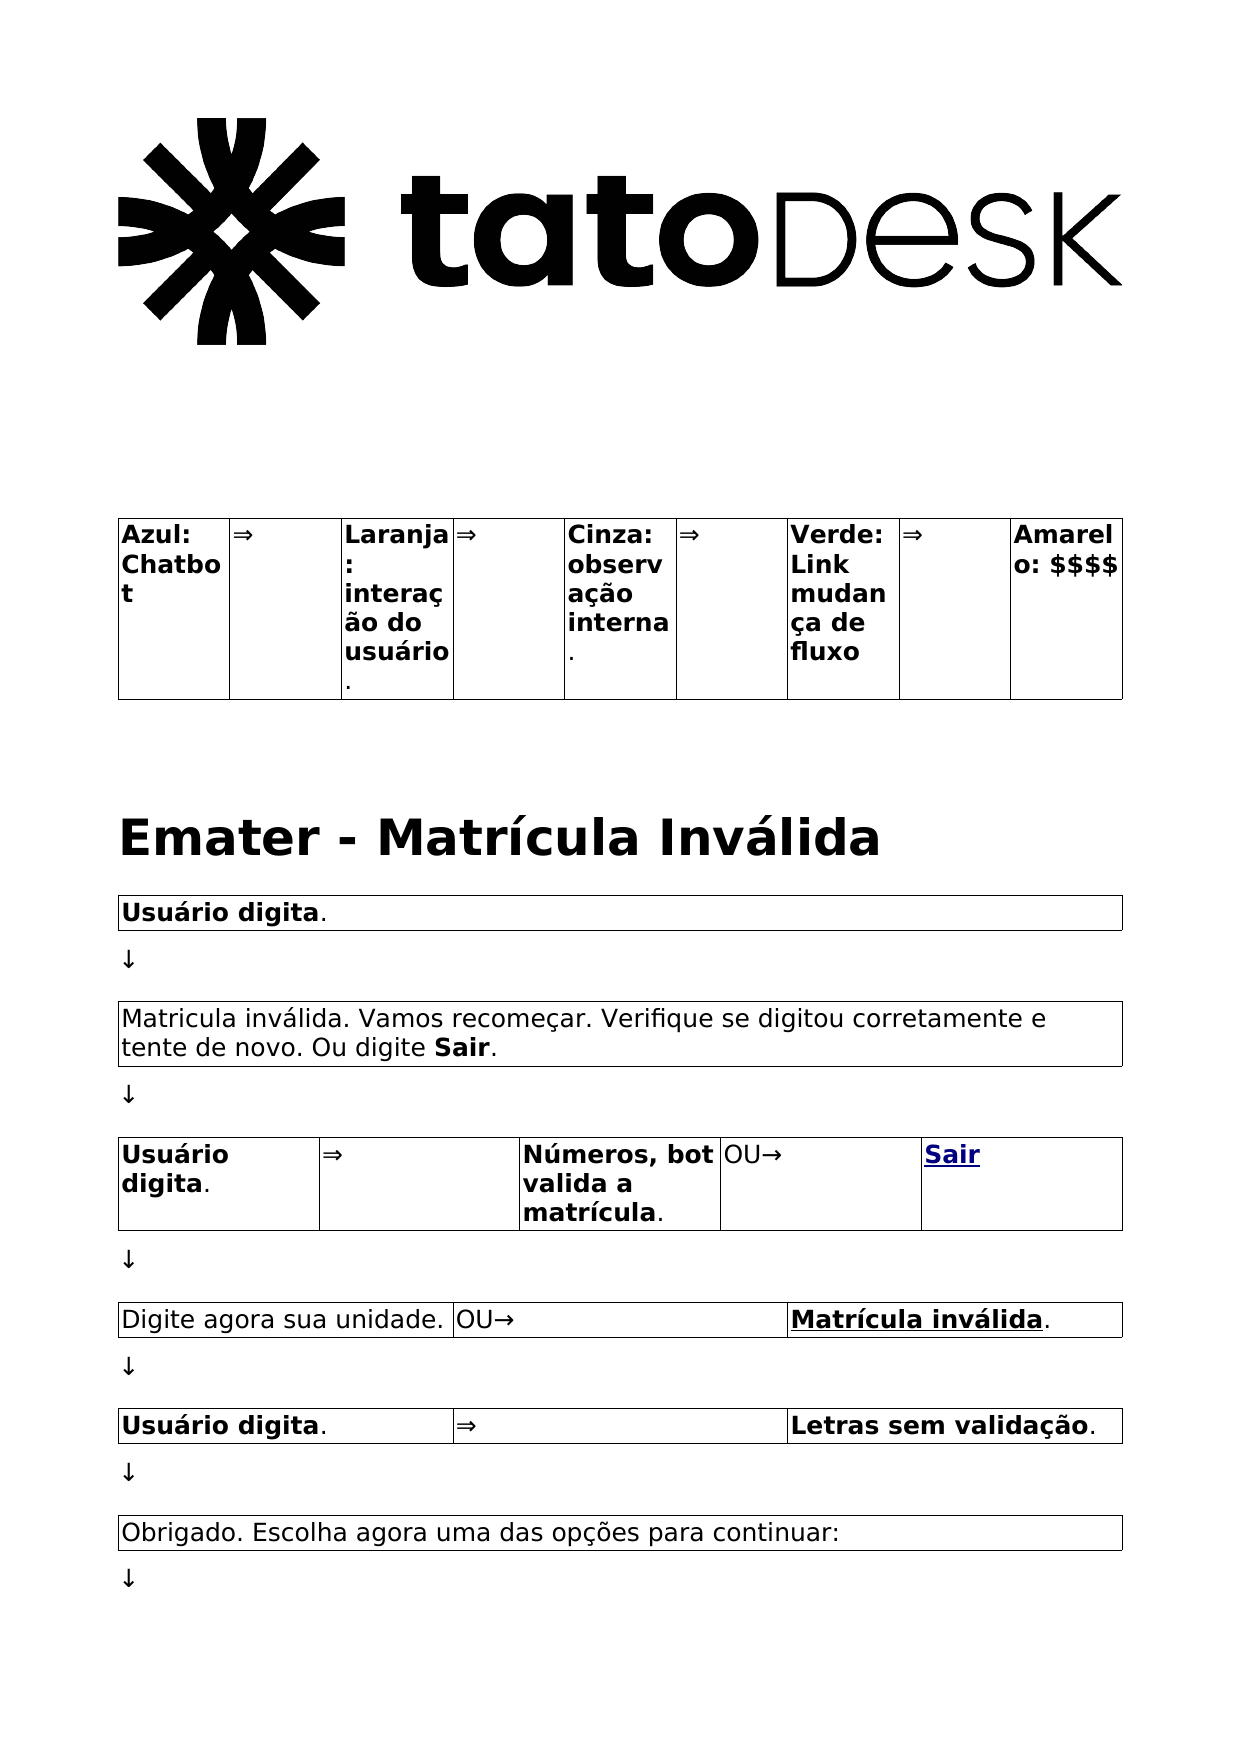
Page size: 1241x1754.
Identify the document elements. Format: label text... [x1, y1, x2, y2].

table_header Usuário digita. [119, 1138, 319, 1230]
table_header Sair [922, 1138, 1122, 1230]
text ↓ [118, 1565, 1122, 1594]
table_header Cinza: observação interna. [565, 519, 676, 699]
table_header OU→ [721, 1138, 921, 1230]
table_header ⇒ [320, 1138, 519, 1230]
table_header ⇒ [454, 519, 564, 699]
table_header Digite agora sua unidade. [119, 1303, 453, 1337]
subtitle Emater - Matrícula Inválida [118, 809, 1122, 868]
table_header Laranja: interação do usuário. [342, 519, 453, 699]
text ↓ [118, 945, 1122, 974]
table_header ⇒ [677, 519, 787, 699]
table_header ⇒ [454, 1409, 787, 1443]
table_header ⇒ [900, 519, 1010, 699]
table_header Usuário digita. [119, 896, 1122, 930]
text ↓ [118, 1081, 1122, 1110]
table_header Matricula inválida. Vamos recomeçar. Verifique se digitou corretamente e tente de novo. Ou digite Sair. [119, 1002, 1122, 1066]
text ↓ [118, 1458, 1122, 1487]
table_header Usuário digita. [119, 1409, 453, 1443]
picture [118, 118, 1123, 345]
table_header OU→ [454, 1303, 787, 1337]
table_header Azul: Chatbot [119, 519, 229, 699]
table_header Números, bot valida a matrícula. [520, 1138, 720, 1230]
table_header Verde: Link mudança de fluxo [788, 519, 899, 699]
text ↓ [118, 1352, 1122, 1381]
table_header ⇒ [230, 519, 341, 699]
table_header Matrícula inválida. [788, 1303, 1122, 1337]
table_header Amarelo: $$$$ [1011, 519, 1122, 699]
table_header Letras sem validação. [788, 1409, 1122, 1443]
text ↓ [118, 1245, 1122, 1274]
table_header Obrigado. Escolha agora uma das opções para continuar: [119, 1516, 1122, 1550]
